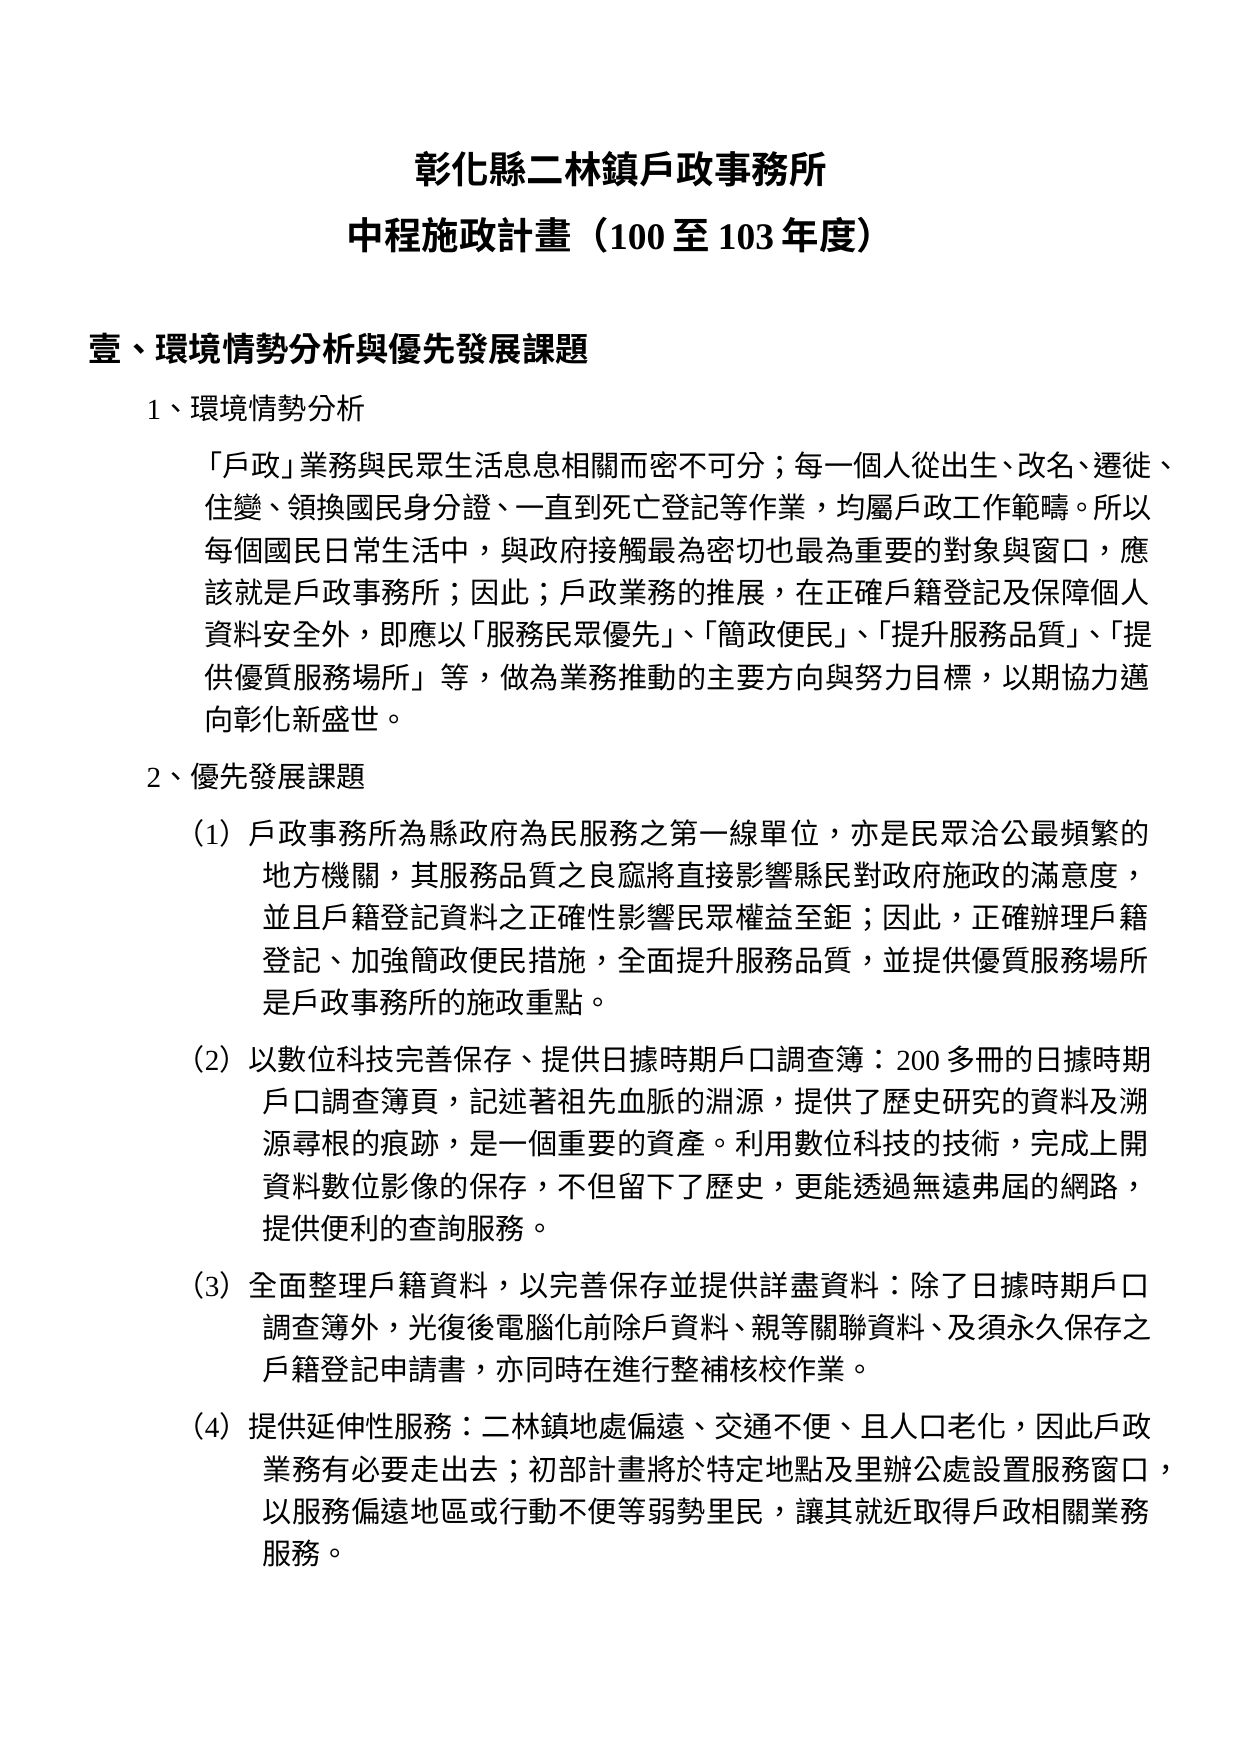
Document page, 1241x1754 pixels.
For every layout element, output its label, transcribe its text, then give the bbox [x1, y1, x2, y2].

text 彰化縣二林鎮戶政事務所 [88, 139, 1152, 194]
list 全面整理戶籍資料，以完善保存並提供詳盡資料：除了日據時期戶口調查簿外，光復後電腦化前除戶資料、親等關聯資料、及須永久保存之戶籍登記申請書，亦同時在進行整補核校作業。 [175, 1262, 1152, 1389]
list 優先發展課題 [146, 753, 1152, 796]
text 「戶政」業務與民眾生活息息相關而密不可分；每一個人從出生、改名、遷徙、住變、領換國民身分證、一直到死亡登記等作業，均屬戶政工作範疇。所以每個國民日常生活中，與政府接觸最為密切也最為重要的對象與窗口，應該就是戶政事務所；因此；戶政業務的推展，在正確戶籍登記及保障個人資料安全外，即應以「服務民眾優先」、「簡政便民」、「提升服務品質」、「提供優質服務場所」等，做為業務推動的主要方向與努力目標，以期協力邁向彰化新盛世。 [204, 443, 1152, 739]
list 戶政事務所為縣政府為民服務之第一線單位，亦是民眾洽公最頻繁的地方機關，其服務品質之良窳將直接影響縣民對政府施政的滿意度，並且戶籍登記資料之正確性影響民眾權益至鉅；因此，正確辦理戶籍登記、加強簡政便民措施，全面提升服務品質，並提供優質服務場所是戶政事務所的施政重點。 [175, 810, 1152, 1022]
list 環境情勢分析 [146, 386, 1152, 428]
list 以數位科技完善保存、提供日據時期戶口調查簿：200多冊的日據時期戶口調查簿頁，記述著祖先血脈的淵源，提供了歷史研究的資料及溯源尋根的痕跡，是一個重要的資產。利用數位科技的技術，完成上開資料數位影像的保存，不但留下了歷史，更能透過無遠弗屆的網路，提供便利的查詢服務。 [175, 1036, 1152, 1248]
text 中程施政計畫（100至103年度） [88, 206, 1152, 261]
text 壹、環境情勢分析與優先發展課題 [88, 323, 1152, 371]
list 提供延伸性服務：二林鎮地處偏遠、交通不便、且人口老化，因此戶政業務有必要走出去；初部計畫將於特定地點及里辦公處設置服務窗口，以服務偏遠地區或行動不便等弱勢里民，讓其就近取得戶政相關業務服務。 [175, 1404, 1152, 1573]
